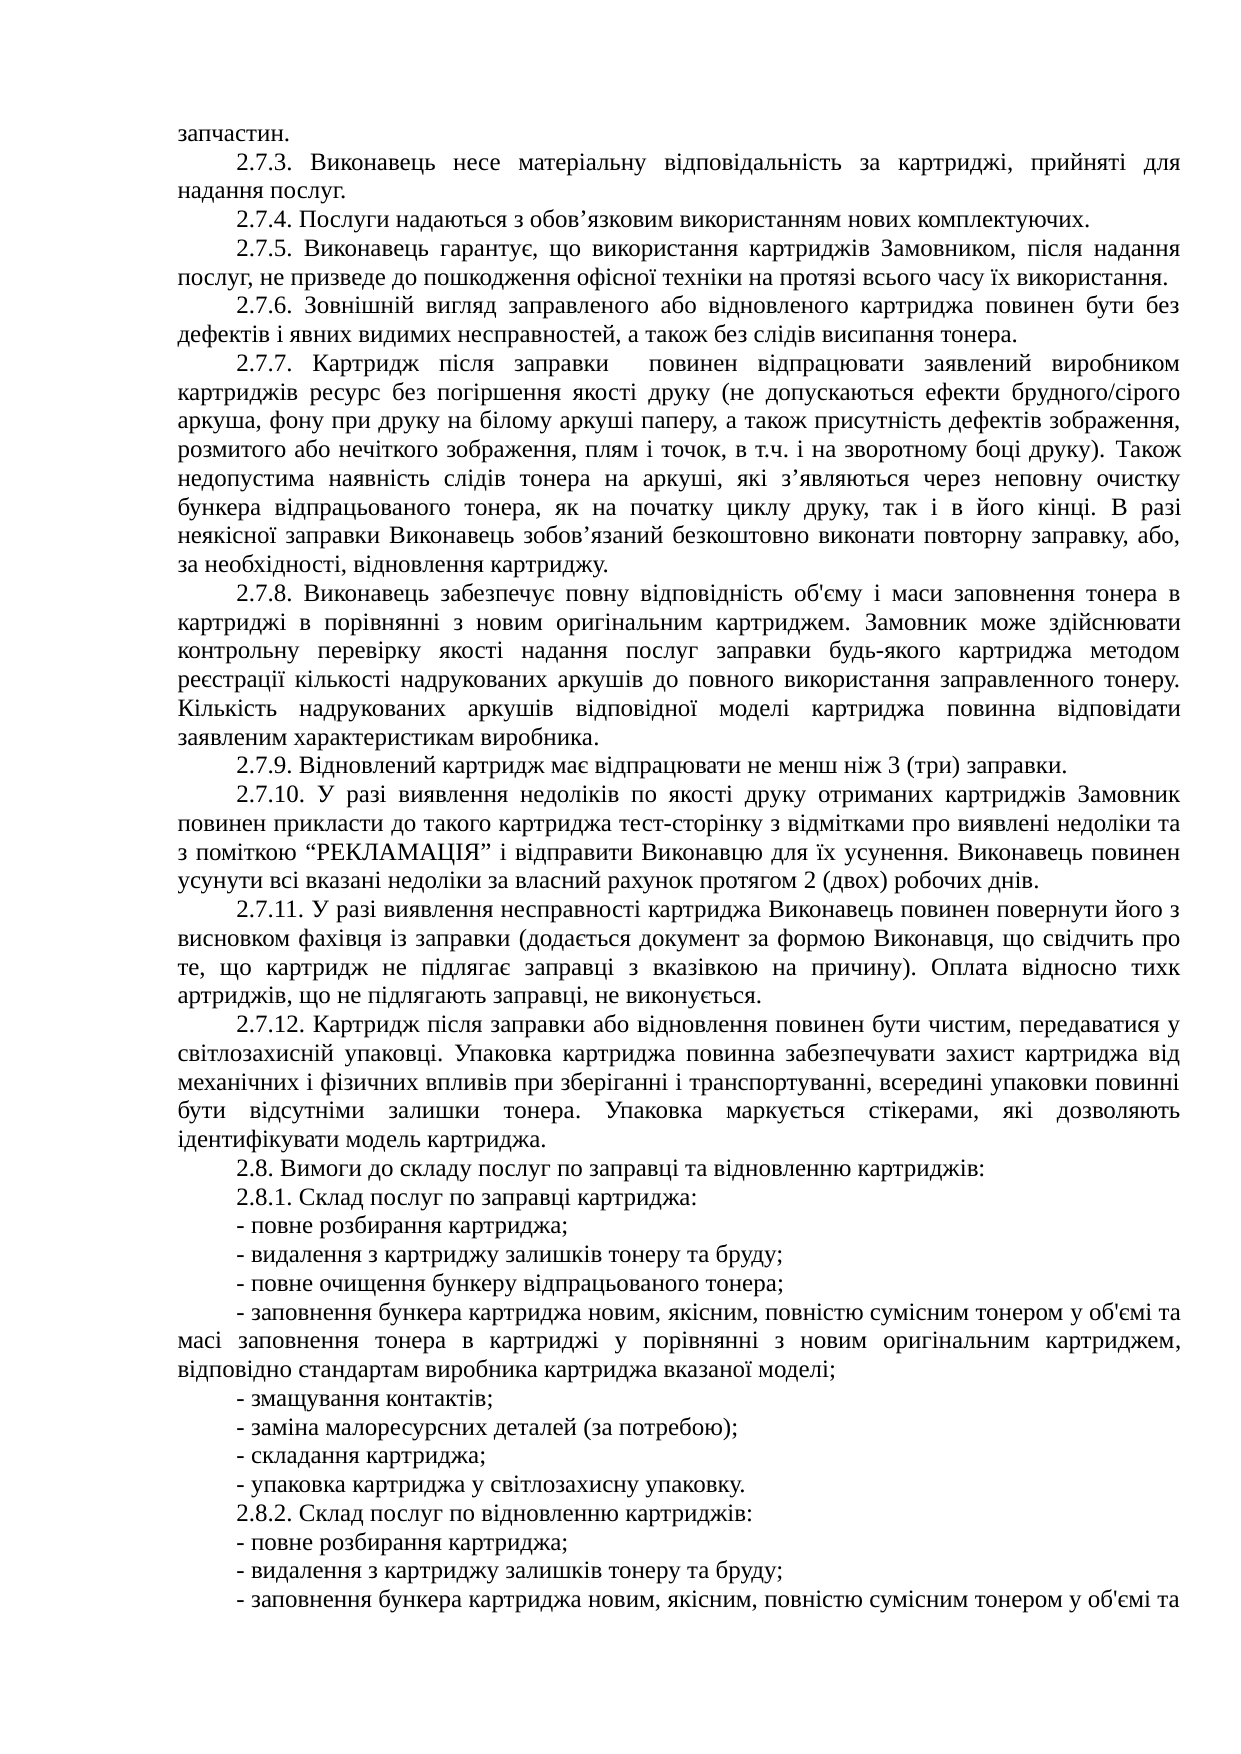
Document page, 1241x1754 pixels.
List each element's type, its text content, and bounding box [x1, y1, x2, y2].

text - заповнення бункера картриджа новим, якісним, повністю сумісним тонером у об'ємі та [177, 1584, 1181, 1613]
text 2.8.2. Склад послуг по відновленню картриджів: [177, 1498, 1181, 1527]
text - складання картриджа; [177, 1441, 1181, 1469]
text - повне розбирання картриджа; [177, 1527, 1181, 1556]
text - видалення з картриджу залишків тонеру та бруду; [177, 1239, 1181, 1268]
text - повне розбирання картриджа; [177, 1211, 1181, 1239]
text - повне очищення бункеру відпрацьованого тонера; [177, 1268, 1181, 1297]
text - заміна малоресурсних деталей (за потребою); [177, 1412, 1181, 1441]
text 2.8.1. Склад послуг по заправці картриджа: [177, 1182, 1181, 1211]
text 2.7.9. Відновлений картридж має відпрацювати не менш ніж 3 (три) заправки. [177, 751, 1181, 779]
text 2.7.11. У разі виявлення несправності картриджа Виконавець повинен повернути його з висновком фахівця із заправки (додається документ за формою Виконавця, що свідчить про те, що картридж не підлягає заправці з вказівкою на причину). Оплата відносно тихк артриджів, що не підлягають заправці, не виконується. [177, 894, 1181, 1009]
text - заповнення бункера картриджа новим, якісним, повністю сумісним тонером у об'ємі та масі заповнення тонера в картриджі у порівнянні з новим оригінальним картриджем, відповідно стандартам виробника картриджа вказаної моделі; [177, 1297, 1181, 1383]
text 2.7.5. Виконавець гарантує, що використання картриджів Замовником, після надання послуг, не призведе до пошкодження офісної техніки на протязі всього часу їх використання. [177, 233, 1181, 291]
text 2.7.4. Послуги надаються з обов’язковим використанням нових комплектуючих. [177, 204, 1181, 233]
text - змащування контактів; [177, 1383, 1181, 1412]
text 2.7.6. Зовнішній вигляд заправленого або відновленого картриджа повинен бути без дефектів і явних видимих несправностей, а також без слідів висипання тонера. [177, 291, 1181, 348]
text 2.7.12. Картридж після заправки або відновлення повинен бути чистим, передаватися у світлозахисній упаковці. Упаковка картриджа повинна забезпечувати захист картриджа від механічних і фізичних впливів при зберіганні і транспортуванні, всередині упаковки повинні бути відсутніми залишки тонера. Упаковка маркується стікерами, які дозволяють ідентифікувати модель картриджа. [177, 1009, 1181, 1153]
text 2.7.8. Виконавець забезпечує повну відповідність об'єму і маси заповнення тонера в картриджі в порівнянні з новим оригінальним картриджем. Замовник може здійснювати контрольну перевірку якості надання послуг заправки будь-якого картриджа методом реєстрації кількості надрукованих аркушів до повного використання заправленного тонеру. Кількість надрукованих аркушів відповідної моделі картриджа повинна відповідати заявленим характеристикам виробника. [177, 578, 1181, 751]
text 2.7.7. Картридж після заправки повинен відпрацювати заявлений виробником картриджів ресурс без погіршення якості друку (не допускаються ефекти брудного/сірого аркуша, фону при друку на білому аркуші паперу, а також присутність дефектів зображення, розмитого або нечіткого зображення, плям і точок, в т.ч. і на зворотному боці друку). Також недопустима наявність слідів тонера на аркуші, які з’являються через неповну очистку бункера відпрацьованого тонера, як на початку циклу друку, так і в його кінці. В разі неякісної заправки Виконавець зобов’язаний безкоштовно виконати повторну заправку, або, за необхідності, відновлення картриджу. [177, 348, 1181, 578]
text 2.7.10. У разі виявлення недоліків по якості друку отриманих картриджів Замовник повинен прикласти до такого картриджа тест-сторінку з відмітками про виявлені недоліки та з поміткою “РЕКЛАМАЦІЯ” і відправити Виконавцю для їх усунення. Виконавець повинен усунути всі вказані недоліки за власний рахунок протягом 2 (двох) робочих днів. [177, 779, 1181, 894]
text 2.7.3. Виконавець несе матеріальну відповідальність за картриджі, прийняті для надання послуг. [177, 147, 1181, 204]
text запчастин. [177, 118, 1181, 147]
text - видалення з картриджу залишків тонеру та бруду; [177, 1556, 1181, 1584]
text - упаковка картриджа у світлозахисну упаковку. [177, 1469, 1181, 1498]
text 2.8. Вимоги до складу послуг по заправці та відновленню картриджів: [177, 1153, 1181, 1182]
